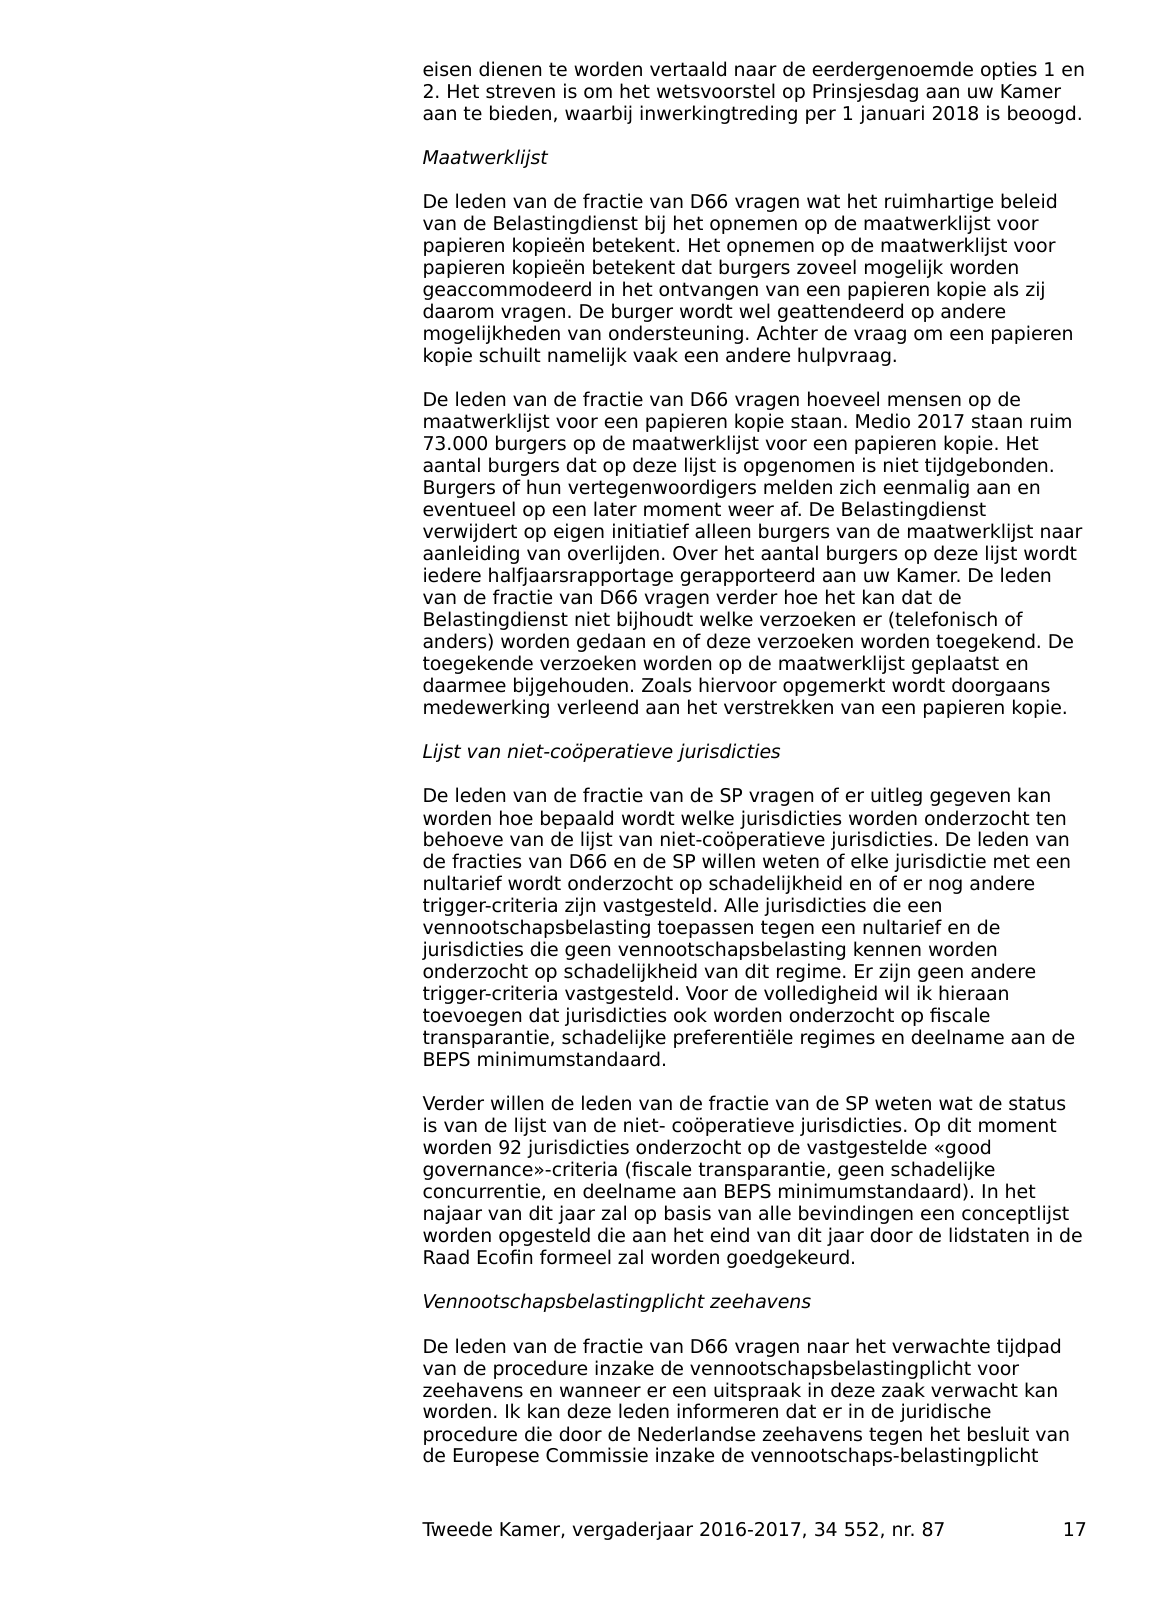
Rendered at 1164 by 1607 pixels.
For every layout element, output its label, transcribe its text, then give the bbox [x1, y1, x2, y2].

subtitle Lijst van niet-coöperatieve jurisdicties [422, 741, 1087, 763]
text De leden van de fractie van D66 vragen hoeveel mensen op de maatwerklijst voor een papieren kopie staan. Medio 2017 staan ruim 73.000 burgers op de maatwerklijst voor een papieren kopie. Het aantal burgers dat op deze lijst is opgenomen is niet tijdgebonden. Burgers of hun vertegenwoordigers melden zich eenmalig aan en eventueel op een later moment weer af. De Belastingdienst verwijdert op eigen initiatief alleen burgers van de maatwerklijst naar aanleiding van overlijden. Over het aantal burgers op deze lijst wordt iedere halfjaarsrapportage gerapporteerd aan uw Kamer. De leden van de fractie van D66 vragen verder hoe het kan dat de Belastingdienst niet bijhoudt welke verzoeken er (telefonisch of anders) worden gedaan en of deze verzoeken worden toegekend. De toegekende verzoeken worden op de maatwerklijst geplaatst en daarmee bijgehouden. Zoals hiervoor opgemerkt wordt doorgaans medewerking verleend aan het verstrekken van een papieren kopie. [422, 389, 1087, 719]
subtitle Maatwerklijst [422, 147, 1087, 169]
text Verder willen de leden van de fractie van de SP weten wat de status is van de lijst van de niet- coöperatieve jurisdicties. Op dit moment worden 92 jurisdicties onderzocht op de vastgestelde «good governance»-criteria (fiscale transparantie, geen schadelijke concurrentie, en deelname aan BEPS minimumstandaard). In het najaar van dit jaar zal op basis van alle bevindingen een conceptlijst worden opgesteld die aan het eind van dit jaar door de lidstaten in de Raad Ecofin formeel zal worden goedgekeurd. [422, 1093, 1087, 1269]
text De leden van de fractie van D66 vragen naar het verwachte tijdpad van de procedure inzake de vennootschapsbelastingplicht voor zeehavens en wanneer er een uitspraak in deze zaak verwacht kan worden. Ik kan deze leden informeren dat er in de juridische procedure die door de Nederlandse zeehavens tegen het besluit van de Europese Commissie inzake de vennootschaps-belastingplicht [422, 1336, 1087, 1467]
subtitle Vennootschapsbelastingplicht zeehavens [422, 1291, 1087, 1313]
text De leden van de fractie van D66 vragen wat het ruimhartige beleid van de Belastingdienst bij het opnemen op de maatwerklijst voor papieren kopieën betekent. Het opnemen op de maatwerklijst voor papieren kopieën betekent dat burgers zoveel mogelijk worden geaccommodeerd in het ontvangen van een papieren kopie als zij daarom vragen. De burger wordt wel geattendeerd op andere mogelijkheden van ondersteuning. Achter de vraag om een papieren kopie schuilt namelijk vaak een andere hulpvraag. [422, 191, 1087, 367]
text De leden van de fractie van de SP vragen of er uitleg gegeven kan worden hoe bepaald wordt welke jurisdicties worden onderzocht ten behoeve van de lijst van niet-coöperatieve jurisdicties. De leden van de fracties van D66 en de SP willen weten of elke jurisdictie met een nultarief wordt onderzocht op schadelijkheid en of er nog andere trigger-criteria zijn vastgesteld. Alle jurisdicties die een vennootschapsbelasting toepassen tegen een nultarief en de jurisdicties die geen vennootschapsbelasting kennen worden onderzocht op schadelijkheid van dit regime. Er zijn geen andere trigger-criteria vastgesteld. Voor de volledigheid wil ik hieraan toevoegen dat jurisdicties ook worden onderzocht op fiscale transparantie, schadelijke preferentiële regimes en deelname aan de BEPS minimumstandaard. [422, 785, 1087, 1071]
text eisen dienen te worden vertaald naar de eerdergenoemde opties 1 en 2. Het streven is om het wetsvoorstel op Prinsjesdag aan uw Kamer aan te bieden, waarbij inwerkingtreding per 1 januari 2018 is beoogd. [422, 59, 1087, 125]
